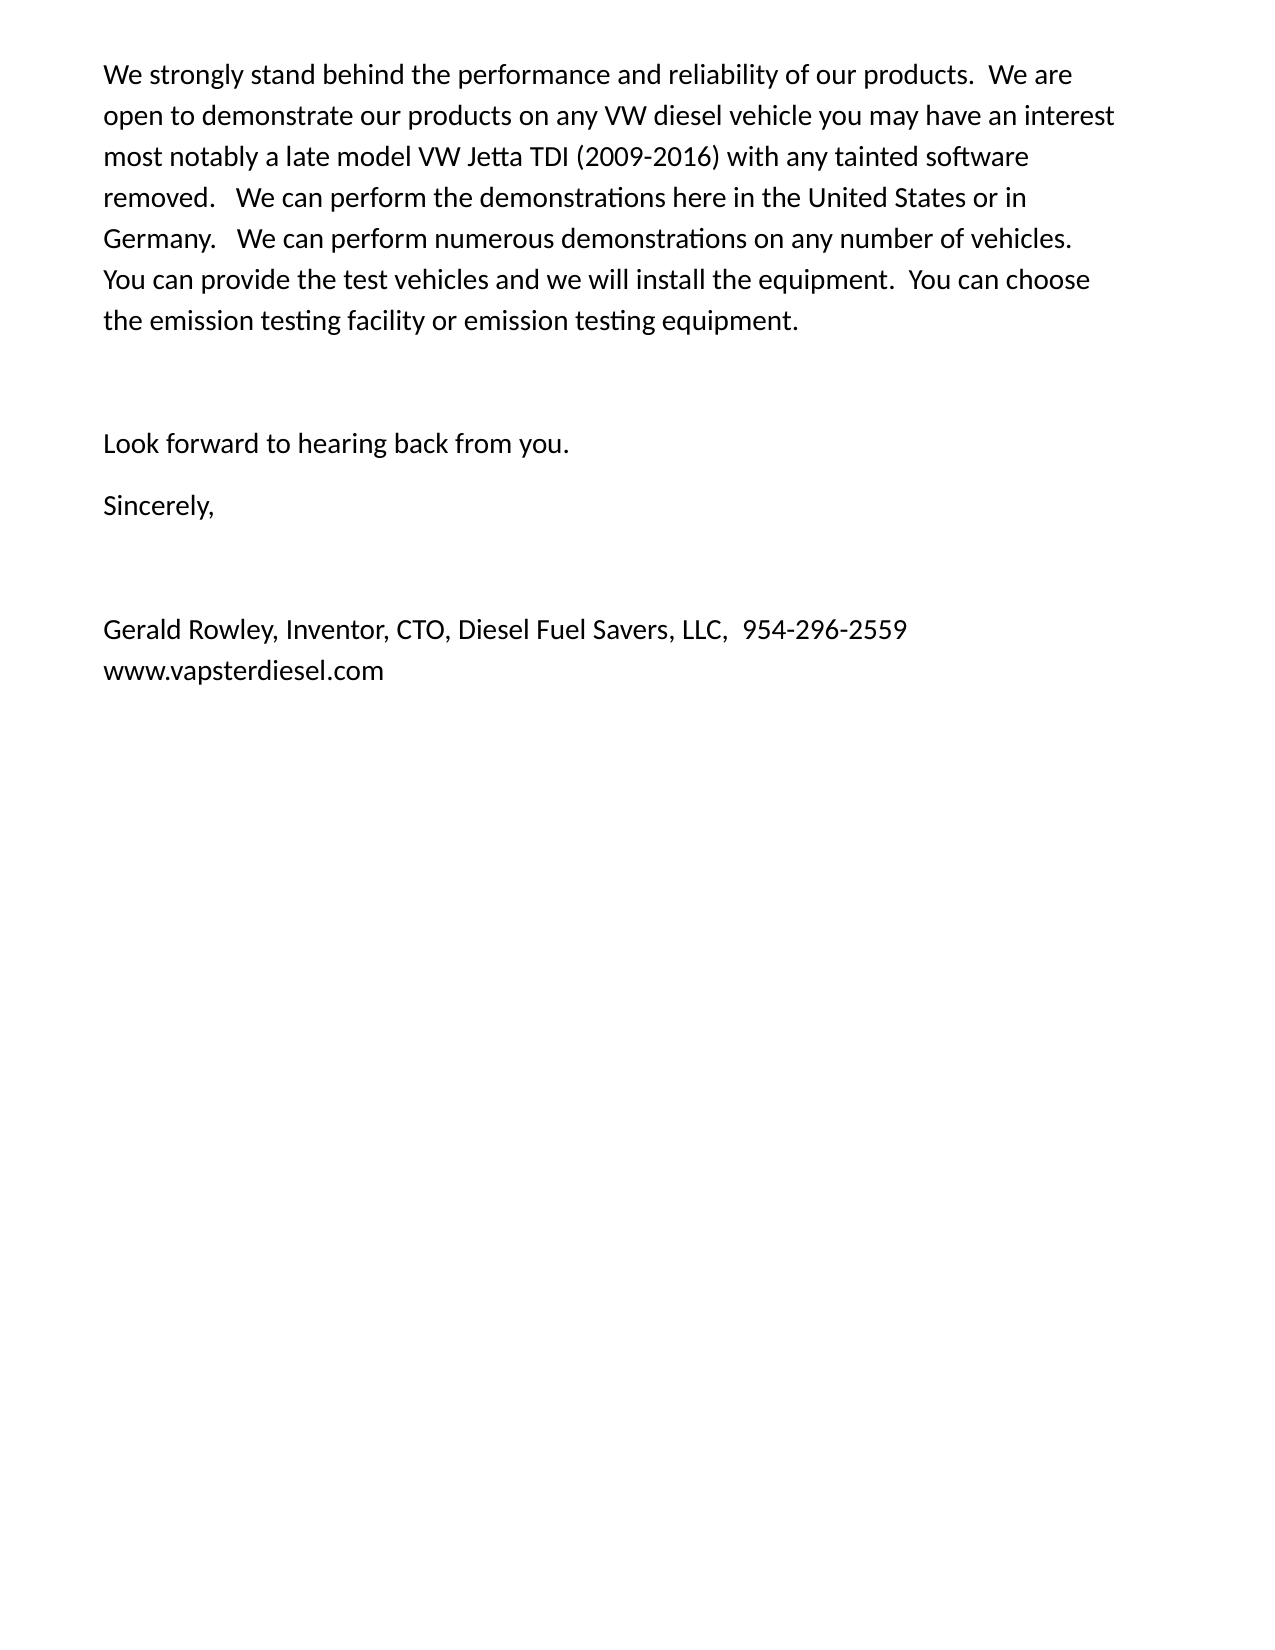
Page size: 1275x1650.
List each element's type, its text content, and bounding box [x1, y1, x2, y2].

text Sincerely, [103, 487, 1125, 523]
text We strongly stand behind the performance and reliability of our products. We are open to demonstrate our products on any VW diesel vehicle you may have an interest most notably a late model VW Jetta TDI (2009-2016) with any tainted software removed. We can perform the demonstrations here in the United States or in Germany. We can perform numerous demonstrations on any number of vehicles. You can provide the test vehicles and we will install the equipment. You can choose the emission testing facility or emission testing equipment. [103, 56, 1125, 337]
text Gerald Rowley, Inventor, CTO, Diesel Fuel Savers, LLC, 954-296-2559 www.vapsterdiesel.com [103, 611, 1125, 687]
text Look forward to hearing back from you. [103, 425, 1125, 461]
